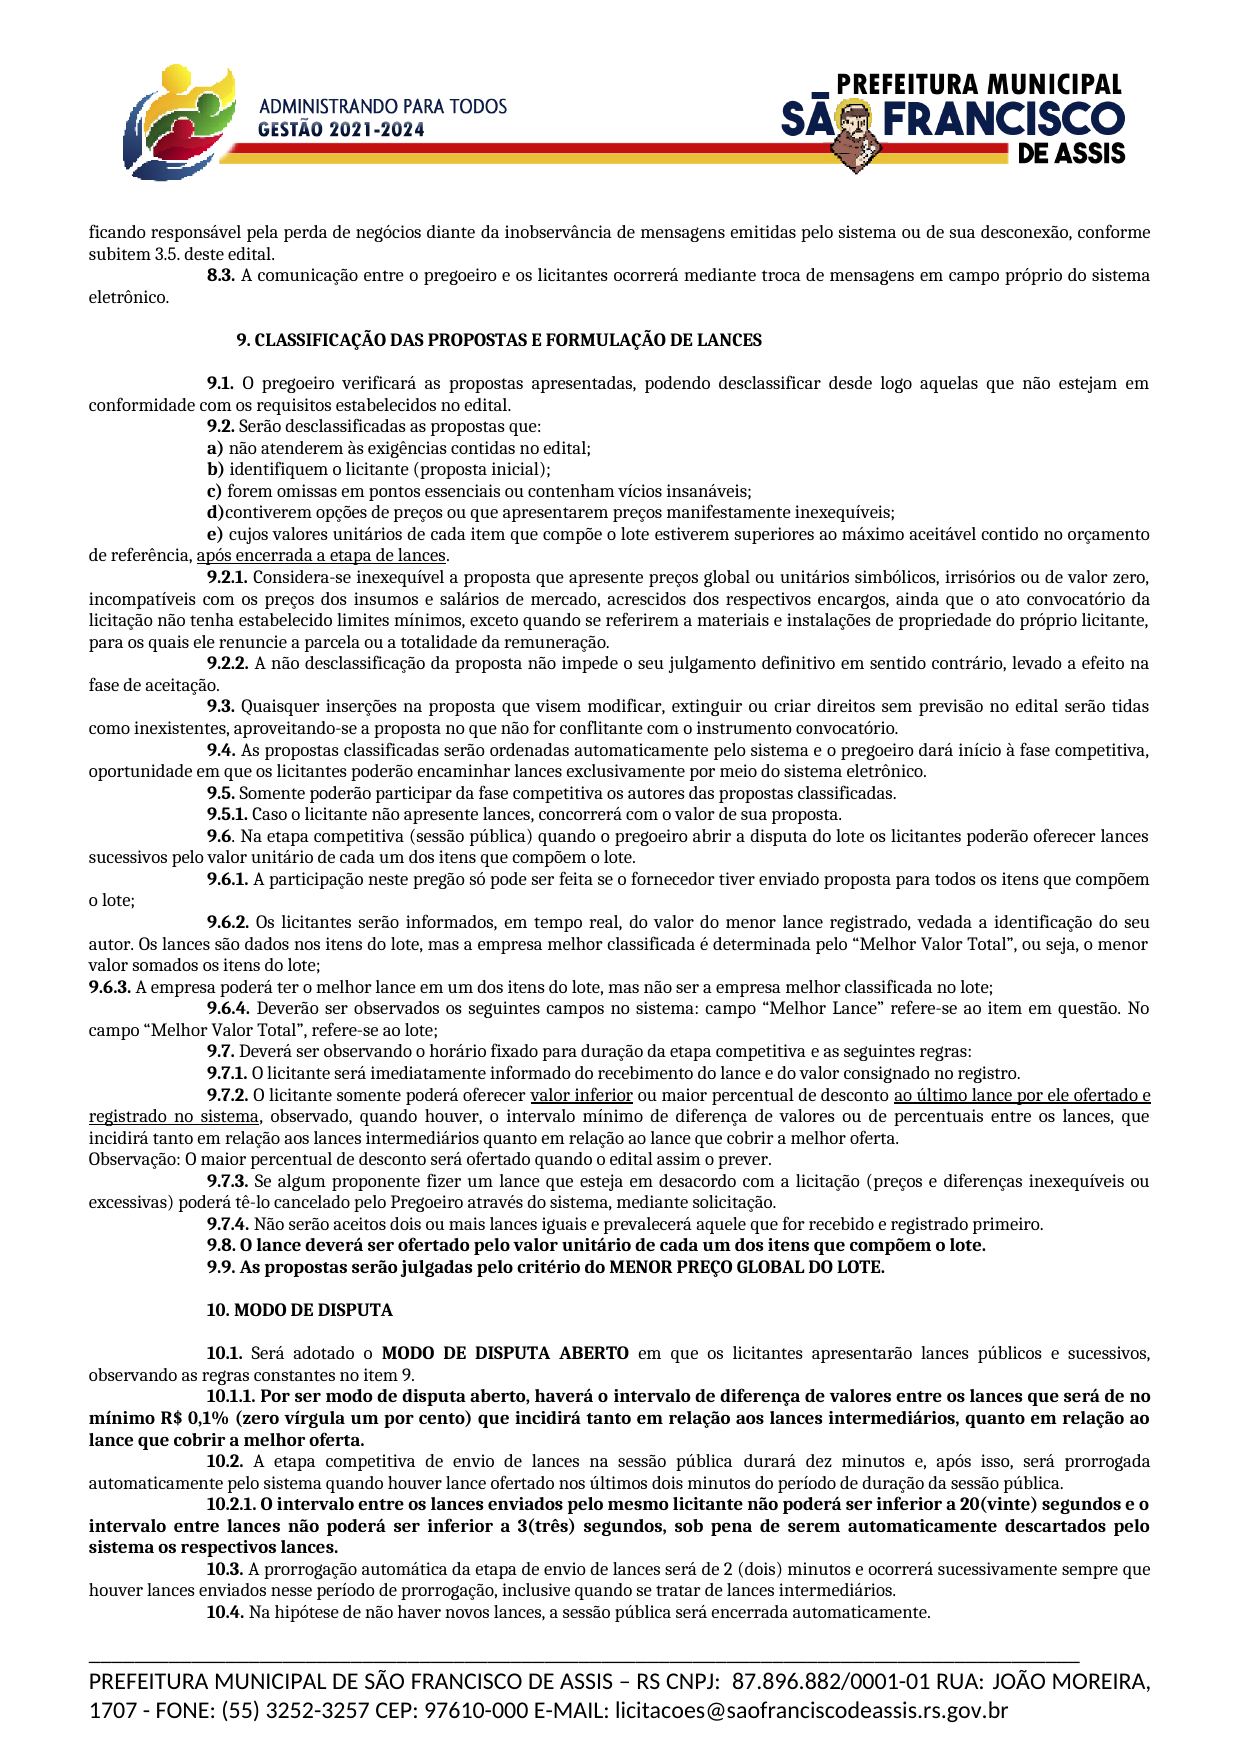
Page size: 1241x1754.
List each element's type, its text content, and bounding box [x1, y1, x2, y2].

text 10.2. A etapa competitiva de envio de lances na sessão pública durará dez minutos e, após isso, será prorrogada automaticamente pelo sistema quando houver lance ofertado nos últimos dois minutos do período de duração da sessão pública. [89, 1451, 1152, 1494]
text 10.2.1. O intervalo entre os lances enviados pelo mesmo licitante não poderá ser inferior a 20(vinte) segundos e o intervalo entre lances não poderá ser inferior a 3(três) segundos, sob pena de serem automaticamente descartados pelo sistema os respectivos lances. [89, 1494, 1152, 1558]
text 9.5. Somente poderão participar da fase competitiva os autores das propostas classificadas. [89, 782, 1152, 804]
text ficando responsável pela perda de negócios diante da inobservância de mensagens emitidas pelo sistema ou de sua desconexão, conforme subitem 3.5. deste edital. [89, 222, 1152, 265]
text 9.7. Deverá ser observando o horário fixado para duração da etapa competitiva e as seguintes regras: [89, 1041, 1152, 1062]
text 10. MODO DE DISPUTA [89, 1300, 1152, 1321]
text 10.3. A prorrogação automática da etapa de envio de lances será de 2 (dois) minutos e ocorrerá sucessivamente sempre que houver lances enviados nesse período de prorrogação, inclusive quando se tratar de lances intermediários. [89, 1558, 1152, 1602]
text 9.6. Na etapa competitiva (sessão pública) quando o pregoeiro abrir a disputa do lote os licitantes poderão oferecer lances sucessivos pelo valor unitário de cada um dos itens que compõem o lote. [89, 825, 1152, 868]
text 9.6.4. Deverão ser observados os seguintes campos no sistema: campo “Melhor Lance” refere-se ao item em questão. No campo “Melhor Valor Total”, refere-se ao lote; [89, 998, 1152, 1041]
text 9.2.1. Considera-se inexequível a proposta que apresente preços global ou unitários simbólicos, irrisórios ou de valor zero, incompatíveis com os preços dos insumos e salários de mercado, acrescidos dos respectivos encargos, ainda que o ato convocatório da licitação não tenha estabelecido limites mínimos, exceto quando se referirem a materiais e instalações de propriedade do próprio licitante, para os quais ele renuncie a parcela ou a totalidade da remuneração. [89, 567, 1152, 653]
text 9.7.2. O licitante somente poderá oferecer valor inferior ou maior percentual de desconto ao último lance por ele ofertado e registrado no sistema, observado, quando houver, o intervalo mínimo de diferença de valores ou de percentuais entre os lances, que incidirá tanto em relação aos lances intermediários quanto em relação ao lance que cobrir a melhor oferta. [89, 1084, 1152, 1149]
text 9.5.1. Caso o licitante não apresente lances, concorrerá com o valor de sua proposta. [89, 804, 1152, 825]
text Observação: O maior percentual de desconto será ofertado quando o edital assim o prever. [89, 1149, 1152, 1170]
text d)contiverem opções de preços ou que apresentarem preços manifestamente inexequíveis; [89, 502, 1152, 523]
text b) identifiquem o licitante (proposta inicial); [89, 459, 1152, 480]
text a) não atenderem às exigências contidas no edital; [89, 437, 1152, 459]
text 10.4. Na hipótese de não haver novos lances, a sessão pública será encerrada automaticamente. [89, 1602, 1152, 1623]
text 9.6.3. A empresa poderá ter o melhor lance em um dos itens do lote, mas não ser a empresa melhor classificada no lote; [89, 976, 1152, 998]
text 9.9. As propostas serão julgadas pelo critério do MENOR PREÇO GLOBAL DO LOTE. [89, 1257, 1152, 1278]
text 9.4. As propostas classificadas serão ordenadas automaticamente pelo sistema e o pregoeiro dará início à fase competitiva, oportunidade em que os licitantes poderão encaminhar lances exclusivamente por meio do sistema eletrônico. [89, 739, 1152, 782]
text 10.1.1. Por ser modo de disputa aberto, haverá o intervalo de diferença de valores entre os lances que será de no mínimo R$ 0,1% (zero vírgula um por cento) que incidirá tanto em relação aos lances intermediários, quanto em relação ao lance que cobrir a melhor oferta. [89, 1386, 1152, 1451]
text 9.8. O lance deverá ser ofertado pelo valor unitário de cada um dos itens que compõem o lote. [89, 1235, 1152, 1257]
text e) cujos valores unitários de cada item que compõe o lote estiverem superiores ao máximo aceitável contido no orçamento de referência, após encerrada a etapa de lances. [89, 523, 1152, 567]
text 9.2. Serão desclassificadas as propostas que: [89, 416, 1152, 437]
text 9.1. O pregoeiro verificará as propostas apresentadas, podendo desclassificar desde logo aquelas que não estejam em conformidade com os requisitos estabelecidos no edital. [89, 372, 1152, 416]
text 9.2.2. A não desclassificação da proposta não impede o seu julgamento definitivo em sentido contrário, levado a efeito na fase de aceitação. [89, 653, 1152, 696]
text 8.3. A comunicação entre o pregoeiro e os licitantes ocorrerá mediante troca de mensagens em campo próprio do sistema eletrônico. [89, 265, 1152, 308]
text 10.1. Será adotado o MODO DE DISPUTA ABERTO em que os licitantes apresentarão lances públicos e sucessivos, observando as regras constantes no item 9. [89, 1343, 1152, 1386]
text 9.3. Quaisquer inserções na proposta que visem modificar, extinguir ou criar direitos sem previsão no edital serão tidas como inexistentes, aproveitando-se a proposta no que não for conflitante com o instrumento convocatório. [89, 696, 1152, 739]
text 9. CLASSIFICAÇÃO DAS PROPOSTAS E FORMULAÇÃO DE LANCES [89, 329, 1152, 351]
text 9.6.2. Os licitantes serão informados, em tempo real, do valor do menor lance registrado, vedada a identificação do seu autor. Os lances são dados nos itens do lote, mas a empresa melhor classificada é determinada pelo “Melhor Valor Total”, ou seja, o menor valor somados os itens do lote; [89, 912, 1152, 976]
text 9.7.1. O licitante será imediatamente informado do recebimento do lance e do valor consignado no registro. [89, 1062, 1152, 1084]
text c) forem omissas em pontos essenciais ou contenham vícios insanáveis; [89, 480, 1152, 502]
text 9.7.4. Não serão aceitos dois ou mais lances iguais e prevalecerá aquele que for recebido e registrado primeiro. [89, 1213, 1152, 1235]
text 9.7.3. Se algum proponente fizer um lance que esteja em desacordo com a licitação (preços e diferenças inexequíveis ou excessivas) poderá tê-lo cancelado pelo Pregoeiro através do sistema, mediante solicitação. [89, 1170, 1152, 1213]
text 9.6.1. A participação neste pregão só pode ser feita se o fornecedor tiver enviado proposta para todos os itens que compõem o lote; [89, 868, 1152, 912]
